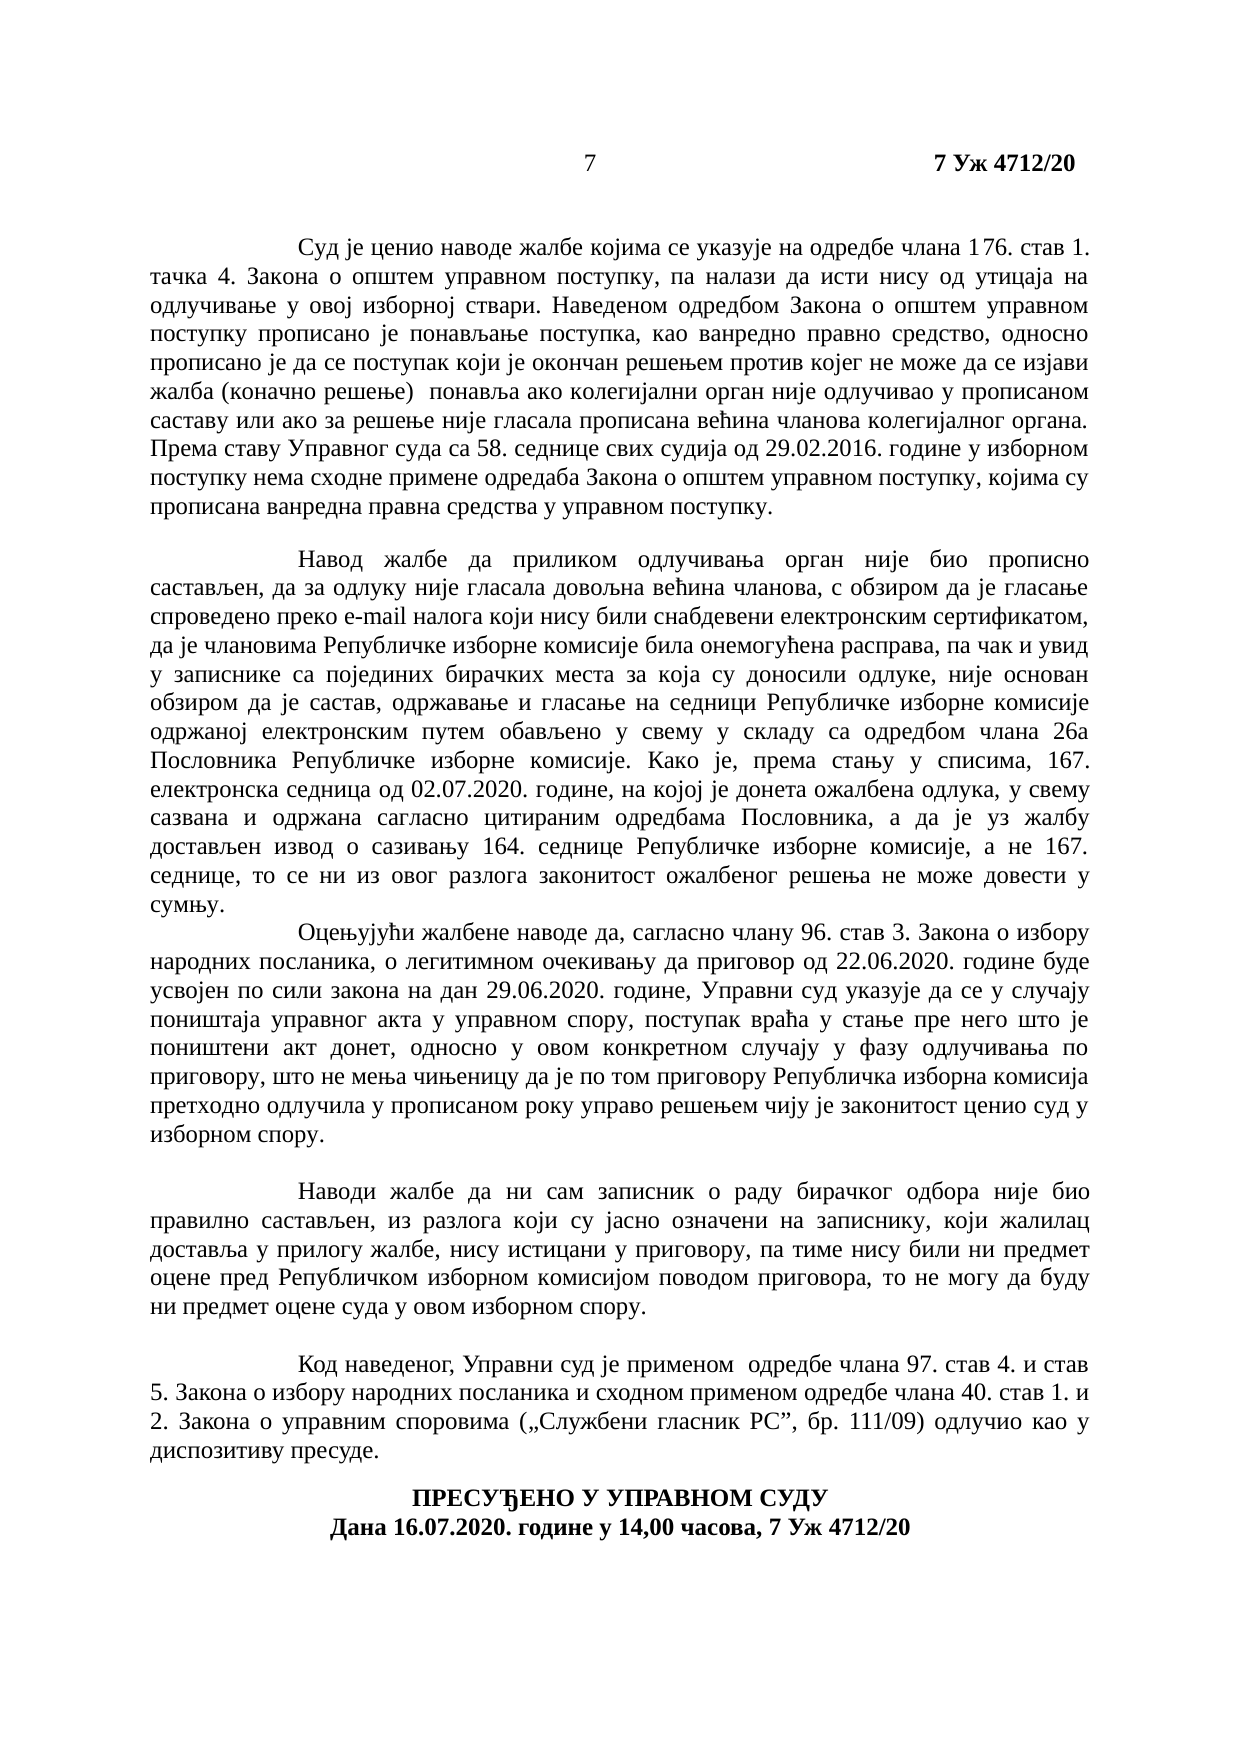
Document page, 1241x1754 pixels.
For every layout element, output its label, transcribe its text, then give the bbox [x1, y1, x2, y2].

text Оцењујући жалбене наводе да, сагласно члану 96. став 3. Закона о избору народних посланика, о легитимном очекивању да приговор од 22.06.2020. године буде усвојен по сили закона на дан 29.06.2020. године, Управни суд указује да се у случају поништаја управног акта у управном спору, поступак враћа у стање пре него што је поништени акт донет, односно у овом конкретном случају у фазу одлучивања по приговору, што не мења чињеницу да је по том приговору Републичка изборна комисија претходно одлучила у прописаном року управо решењем чију је законитост ценио суд у изборном спору. [150, 917, 1090, 1147]
text Наводи жалбе да ни сам записник о раду бирачког одбора није био правилно састављен, из разлога који су јасно означени на записнику, који жалилац доставља у прилогу жалбе, нису истицани у приговору, па тиме нису били ни предмет оцене пред Републичком изборном комисијом поводом приговора, то не могу да буду ни предмет оцене суда у овом изборном спору. [150, 1176, 1090, 1320]
text Суд је ценио наводе жалбе којима се указује на одредбе члана 176. став 1. тачка 4. Закона о општем управном поступку, па налази да исти нису од утицаја на одлучивање у овој изборној ствари. Наведеном одредбом Закона о општем управном поступку прописано је понављање поступка, као ванредно правно средство, односно прописано је да се поступак који је окончан решењем против којег не може да се изјави жалба (коначно решење) понавља ако колегијални орган није одлучивао у прописаном саставу или ако за решење није гласала прописана већина чланова колегијалног органа. Према ставу Управног суда са 58. седнице свих судија од 29.02.2016. године у изборном поступку нема сходне примене одредаба Закона о општем управном поступку, којима су прописана ванредна правна средства у управном поступку. [150, 232, 1090, 520]
text Код наведеног, Управни суд је применом одредбе члана 97. став 4. и став 5. Закона о избору народних посланика и сходном применом одредбе члана 40. став 1. и 2. Закона о управним споровима („Службени гласник РС”, бр. 111/09) одлучио као у диспозитиву пресуде. [150, 1349, 1090, 1464]
text Дана 16.07.2020. године у 14,00 часова, 7 Уж 4712/20 [150, 1512, 1090, 1540]
text ПРЕСУЂЕНО У УПРАВНОМ СУДУ [150, 1483, 1090, 1512]
text Навод жалбе да приликом одлучивања орган није био прописно састављен, да за одлуку није гласала довољна већина чланова, с обзиром да је гласање спроведено преко e-mail налога који нису били снабдевени електронским сертификатом, да је члановима Републичке изборне комисије била онемогућена расправа, па чак и увид у записнике са појединих бирачких места за која су доносили одлуке, није основан обзиром да је састав, одржавање и гласање на седници Републичке изборне комисије одржаној електронским путем обављено у свему у складу са одредбом члана 26а Пословника Републичке изборне комисије. Како је, према стању у списима, 167. електронска седница од 02.07.2020. године, на којој је донета ожалбена одлука, у свему сазвана и одржана сагласно цитираним одредбама Пословника, а да је уз жалбу достављен извод о сазивању 164. седнице Републичке изборне комисије, а не 167. седнице, то се ни из овог разлога законитост ожалбеног решења не може довести у сумњу. [150, 544, 1090, 917]
